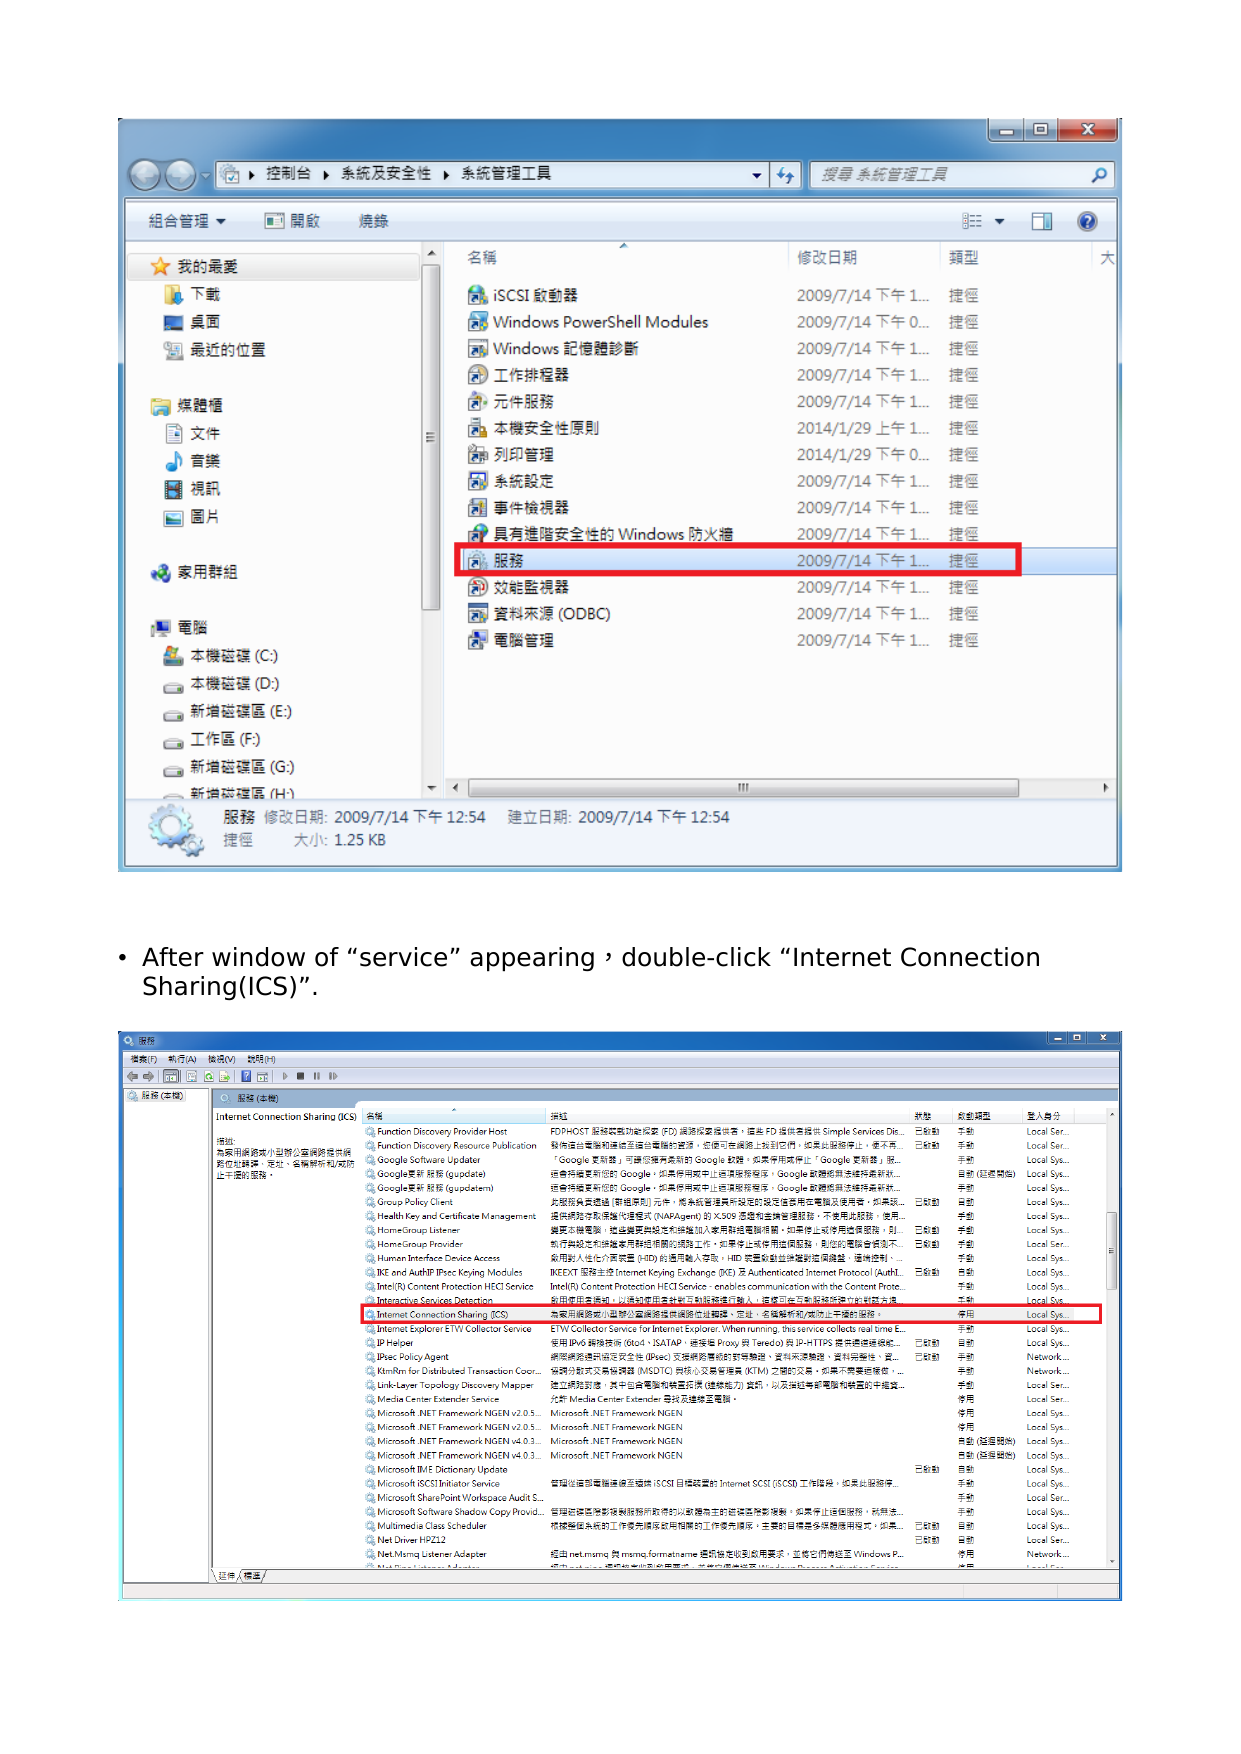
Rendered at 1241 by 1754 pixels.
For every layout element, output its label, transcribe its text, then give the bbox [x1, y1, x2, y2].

picture [118, 1031, 1123, 1601]
picture [118, 118, 1123, 872]
list After window of “service” appearing，double-click “Internet Connection Sharing(ICS)”. [118, 943, 1122, 1001]
